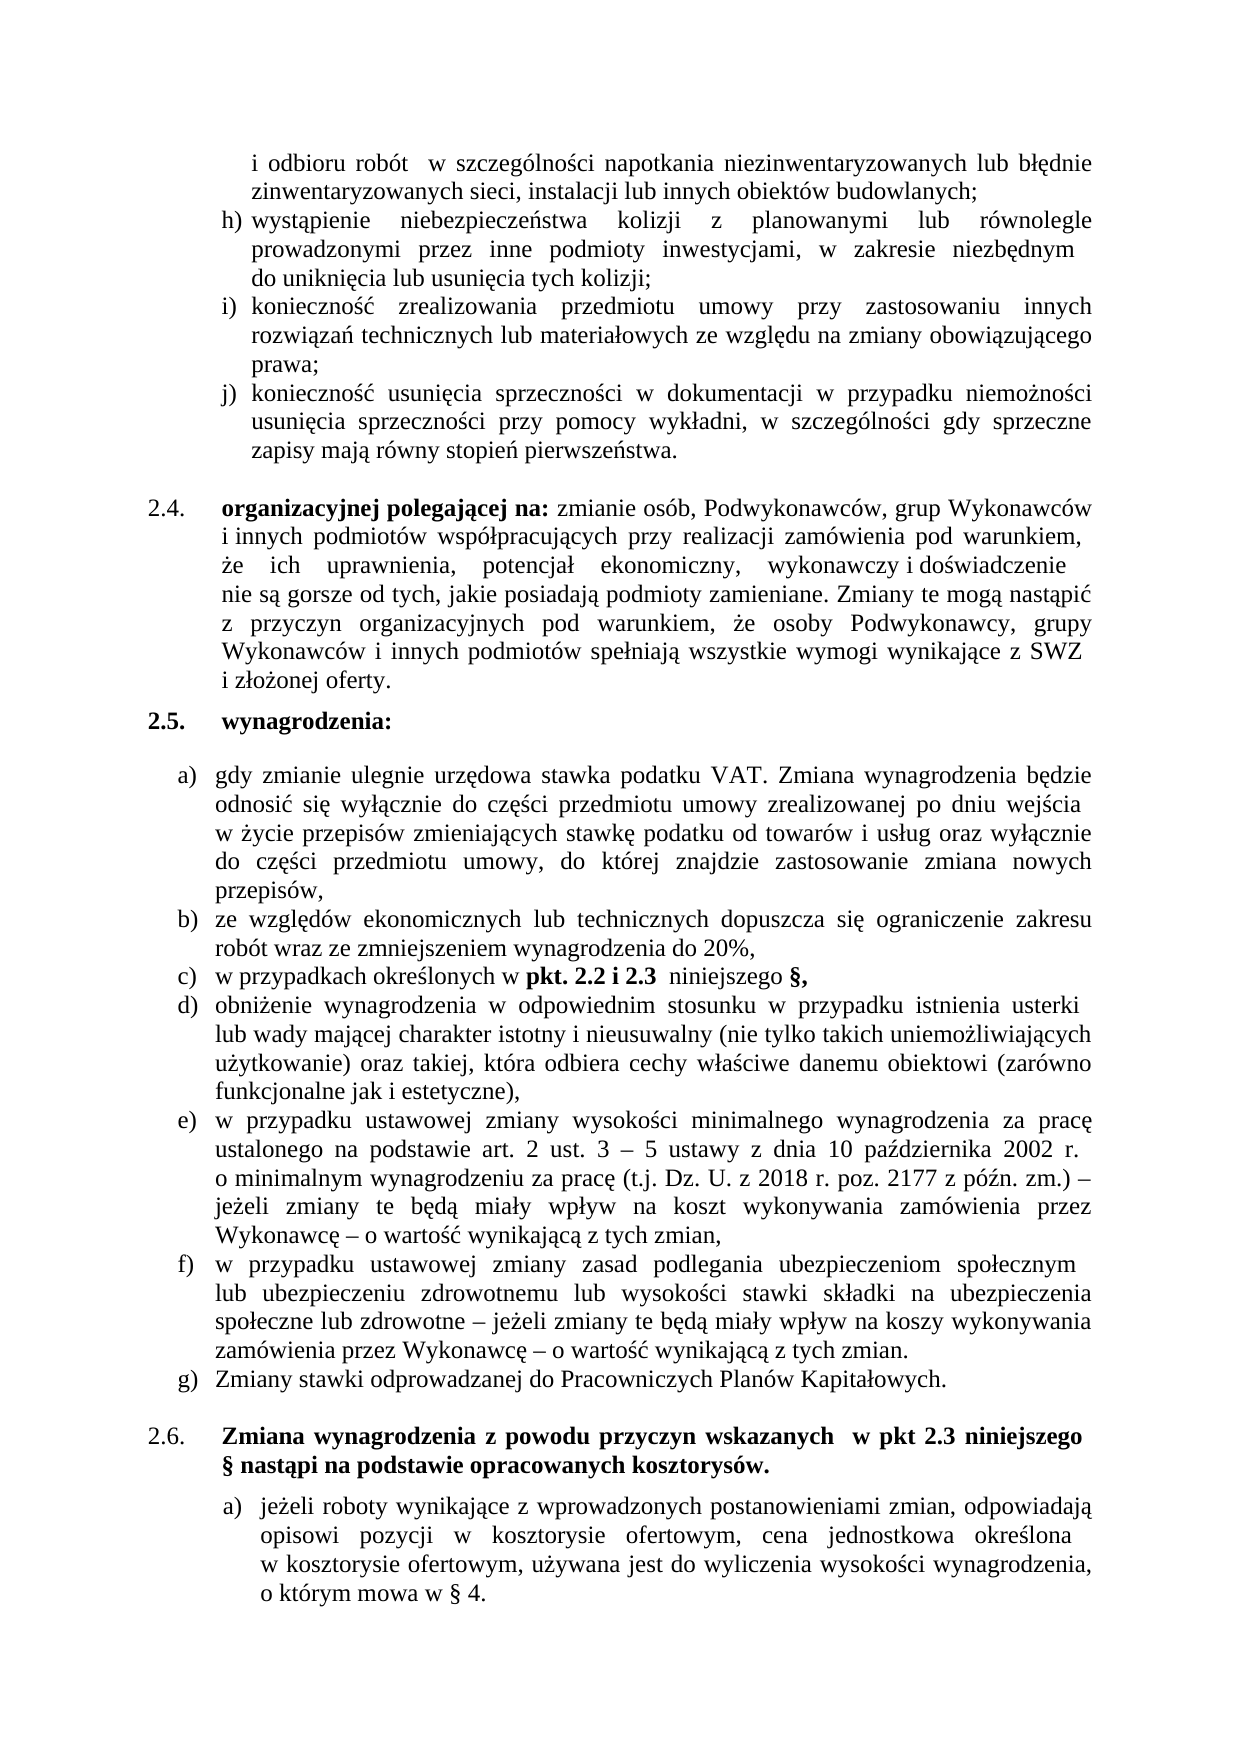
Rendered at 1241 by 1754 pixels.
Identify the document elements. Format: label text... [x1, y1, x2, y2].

list ze względów ekonomicznych lub technicznych dopuszcza się ograniczenie zakresu robót wraz ze zmniejszeniem wynagrodzenia do 20%, [177, 904, 1093, 961]
list gdy zmianie ulegnie urzędowa stawka podatku VAT. Zmiana wynagrodzenia będzie odnosić się wyłącznie do części przedmiotu umowy zrealizowanej po dniu wejścia w życie przepisów zmieniających stawkę podatku od towarów i usług oraz wyłącznie do części przedmiotu umowy, do której znajdzie zastosowanie zmiana nowych przepisów, [177, 760, 1093, 904]
list w przypadkach określonych w pkt. 2.2 i 2.3 niniejszego §, [177, 961, 1093, 990]
list Zmiana wynagrodzenia z powodu przyczyn wskazanych w pkt 2.3 niniejszego § nastąpi na podstawie opracowanych kosztorysów. [148, 1421, 1093, 1479]
list Zmiany stawki odprowadzanej do Pracowniczych Planów Kapitałowych. [177, 1364, 1093, 1393]
list konieczność usunięcia sprzeczności w dokumentacji w przypadku niemożności usunięcia sprzeczności przy pomocy wykładni, w szczególności gdy sprzeczne zapisy mają równy stopień pierwszeństwa. [221, 378, 1093, 464]
list i odbioru robót w szczególności napotkania niezinwentaryzowanych lub błędnie zinwentaryzowanych sieci, instalacji lub innych obiektów budowlanych; [221, 148, 1093, 205]
list wystąpienie niebezpieczeństwa kolizji z planowanymi lub równolegle prowadzonymi przez inne podmioty inwestycjami, w zakresie niezbędnym do uniknięcia lub usunięcia tych kolizji; [221, 205, 1093, 291]
list organizacyjnej polegającej na: zmianie osób, Podwykonawców, grup Wykonawców i innych podmiotów współpracujących przy realizacji zamówienia pod warunkiem, że ich uprawnienia, potencjał ekonomiczny, wykonawczy i doświadczenie nie są gorsze od tych, jakie posiadają podmioty zamieniane. Zmiany te mogą nastąpić z przyczyn organizacyjnych pod warunkiem, że osoby Podwykonawcy, grupy Wykonawców i innych podmiotów spełniają wszystkie wymogi wynikające z SWZ i złożonej oferty. [148, 493, 1093, 694]
list konieczność zrealizowania przedmiotu umowy przy zastosowaniu innych rozwiązań technicznych lub materiałowych ze względu na zmiany obowiązującego prawa; [221, 291, 1093, 378]
list w przypadku ustawowej zmiany wysokości minimalnego wynagrodzenia za pracę ustalonego na podstawie art. 2 ust. 3 – 5 ustawy z dnia 10 października 2002 r. o minimalnym wynagrodzeniu za pracę (t.j. Dz. U. z 2018 r. poz. 2177 z późn. zm.) – jeżeli zmiany te będą miały wpływ na koszt wykonywania zamówienia przez Wykonawcę – o wartość wynikającą z tych zmian, [177, 1105, 1093, 1249]
list jeżeli roboty wynikające z wprowadzonych postanowieniami zmian, odpowiadają opisowi pozycji w kosztorysie ofertowym, cena jednostkowa określona w kosztorysie ofertowym, używana jest do wyliczenia wysokości wynagrodzenia, o którym mowa w § 4. [223, 1491, 1093, 1606]
list wynagrodzenia: [148, 706, 1093, 735]
list w przypadku ustawowej zmiany zasad podlegania ubezpieczeniom społecznym lub ubezpieczeniu zdrowotnemu lub wysokości stawki składki na ubezpieczenia społeczne lub zdrowotne – jeżeli zmiany te będą miały wpływ na koszy wykonywania zamówienia przez Wykonawcę – o wartość wynikającą z tych zmian. [177, 1249, 1093, 1364]
list obniżenie wynagrodzenia w odpowiednim stosunku w przypadku istnienia usterki lub wady mającej charakter istotny i nieusuwalny (nie tylko takich uniemożliwiających użytkowanie) oraz takiej, która odbiera cechy właściwe danemu obiektowi (zarówno funkcjonalne jak i estetyczne), [177, 990, 1093, 1105]
